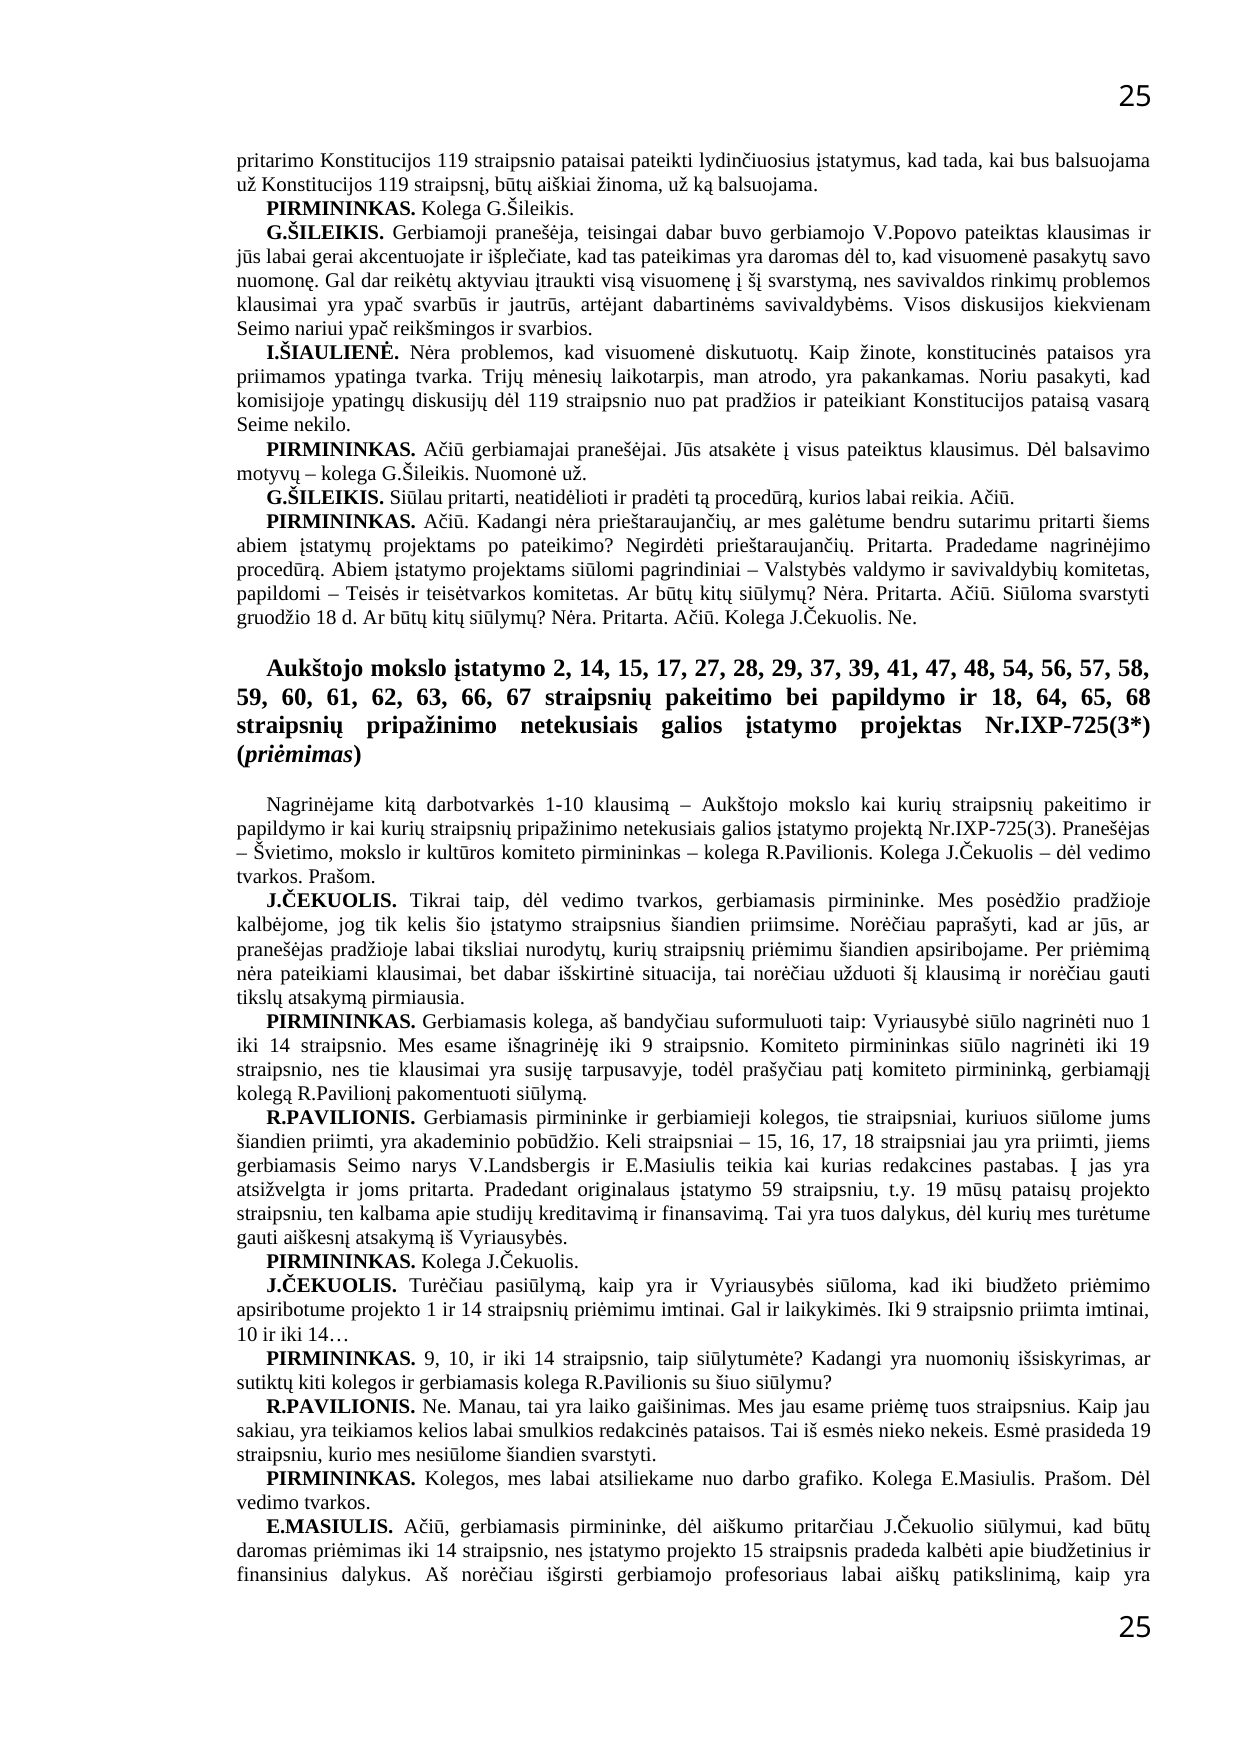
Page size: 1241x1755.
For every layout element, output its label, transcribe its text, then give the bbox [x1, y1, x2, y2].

text PIRMININKAS. Kolega G.Šileikis. [236, 196, 1152, 220]
text G.ŠILEIKIS. Gerbiamoji pranešėja, teisingai dabar buvo gerbiamojo V.Popovo pateiktas klausimas ir jūs labai gerai akcentuojate ir išplečiate, kad tas pateikimas yra daromas dėl to, kad visuomenė pasakytų savo nuomonę. Gal dar reikėtų aktyviau įtraukti visą visuomenę į šį svarstymą, nes savivaldos rinkimų problemos klausimai yra ypač svarbūs ir jautrūs, artėjant dabartinėms savivaldybėms. Visos diskusijos kiekvienam Seimo nariui ypač reikšmingos ir svarbios. [236, 220, 1152, 340]
text PIRMININKAS. 9, 10, ir iki 14 straipsnio, taip siūlytumėte? Kadangi yra nuomonių išsiskyrimas, ar sutiktų kiti kolegos ir gerbiamasis kolega R.Pavilionis su šiuo siūlymu? [236, 1346, 1152, 1394]
text R.PAVILIONIS. Ne. Manau, tai yra laiko gaišinimas. Mes jau esame priėmę tuos straipsnius. Kaip jau sakiau, yra teikiamos kelios labai smulkios redakcinės pataisos. Tai iš esmės nieko nekeis. Esmė prasideda 19 straipsniu, kurio mes nesiūlome šiandien svarstyti. [236, 1394, 1152, 1466]
text G.ŠILEIKIS. Siūlau pritarti, neatidėlioti ir pradėti tą procedūrą, kurios labai reikia. Ačiū. [236, 484, 1152, 509]
text PIRMININKAS. Ačiū. Kadangi nėra prieštaraujančių, ar mes galėtume bendru sutarimu pritarti šiems abiem įstatymų projektams po pateikimo? Negirdėti prieštaraujančių. Pritarta. Pradedame nagrinėjimo procedūrą. Abiem įstatymo projektams siūlomi pagrindiniai – Valstybės valdymo ir savivaldybių komitetas, papildomi – Teisės ir teisėtvarkos komitetas. Ar būtų kitų siūlymų? Nėra. Pritarta. Ačiū. Siūloma svarstyti gruodžio 18 d. Ar būtų kitų siūlymų? Nėra. Pritarta. Ačiū. Kolega J.Čekuolis. Ne. [236, 509, 1152, 629]
text I.ŠIAULIENĖ. Nėra problemos, kad visuomenė diskutuotų. Kaip žinote, konstitucinės pataisos yra priimamos ypatinga tvarka. Trijų mėnesių laikotarpis, man atrodo, yra pakankamas. Noriu pasakyti, kad komisijoje ypatingų diskusijų dėl 119 straipsnio nuo pat pradžios ir pateikiant Konstitucijos pataisą vasarą Seime nekilo. [236, 340, 1152, 436]
text J.ČEKUOLIS. Tikrai taip, dėl vedimo tvarkos, gerbiamasis pirmininke. Mes posėdžio pradžioje kalbėjome, jog tik kelis šio įstatymo straipsnius šiandien priimsime. Norėčiau paprašyti, kad ar jūs, ar pranešėjas pradžioje labai tiksliai nurodytų, kurių straipsnių priėmimu šiandien apsiribojame. Per priėmimą nėra pateikiami klausimai, bet dabar išskirtinė situacija, tai norėčiau užduoti šį klausimą ir norėčiau gauti tikslų atsakymą pirmiausia. [236, 888, 1152, 1009]
text J.ČEKUOLIS. Turėčiau pasiūlymą, kaip yra ir Vyriausybės siūloma, kad iki biudžeto priėmimo apsiribotume projekto 1 ir 14 straipsnių priėmimu imtinai. Gal ir laikykimės. Iki 9 straipsnio priimta imtinai, 10 ir iki 14… [236, 1273, 1152, 1346]
text PIRMININKAS. Kolegos, mes labai atsiliekame nuo darbo grafiko. Kolega E.Masiulis. Prašom. Dėl vedimo tvarkos. [236, 1466, 1152, 1514]
text Nagrinėjame kitą darbotvarkės 1-10 klausimą – Aukštojo mokslo kai kurių straipsnių pakeitimo ir papildymo ir kai kurių straipsnių pripažinimo netekusiais galios įstatymo projektą Nr.IXP-725(3). Pranešėjas – Švietimo, mokslo ir kultūros komiteto pirmininkas – kolega R.Pavilionis. Kolega J.Čekuolis – dėl vedimo tvarkos. Prašom. [236, 792, 1152, 888]
text PIRMININKAS. Ačiū gerbiamajai pranešėjai. Jūs atsakėte į visus pateiktus klausimus. Dėl balsavimo motyvų – kolega G.Šileikis. Nuomonė už. [236, 436, 1152, 484]
text PIRMININKAS. Kolega J.Čekuolis. [236, 1249, 1152, 1273]
text PIRMININKAS. Gerbiamasis kolega, aš bandyčiau suformuluoti taip: Vyriausybė siūlo nagrinėti nuo 1 iki 14 straipsnio. Mes esame išnagrinėję iki 9 straipsnio. Komiteto pirmininkas siūlo nagrinėti iki 19 straipsnio, nes tie klausimai yra susiję tarpusavyje, todėl prašyčiau patį komiteto pirmininką, gerbiamąjį kolegą R.Pavilionį pakomentuoti siūlymą. [236, 1009, 1152, 1105]
text R.PAVILIONIS. Gerbiamasis pirmininke ir gerbiamieji kolegos, tie straipsniai, kuriuos siūlome jums šiandien priimti, yra akademinio pobūdžio. Keli straipsniai – 15, 16, 17, 18 straipsniai jau yra priimti, jiems gerbiamasis Seimo narys V.Landsbergis ir E.Masiulis teikia kai kurias redakcines pastabas. Į jas yra atsižvelgta ir joms pritarta. Pradedant originalaus įstatymo 59 straipsniu, t.y. 19 mūsų pataisų projekto straipsniu, ten kalbama apie studijų kreditavimą ir finansavimą. Tai yra tuos dalykus, dėl kurių mes turėtume gauti aiškesnį atsakymą iš Vyriausybės. [236, 1105, 1152, 1249]
text Aukštojo mokslo įstatymo 2, 14, 15, 17, 27, 28, 29, 37, 39, 41, 47, 48, 54, 56, 57, 58, 59, 60, 61, 62, 63, 66, 67 straipsnių pakeitimo bei papildymo ir 18, 64, 65, 68 straipsnių pripažinimo netekusiais galios įstatymo projektas Nr.IXP-725(3*) (priėmimas) [236, 653, 1152, 768]
text pritarimo Konstitucijos 119 straipsnio pataisai pateikti lydinčiuosius įstatymus, kad tada, kai bus balsuojama už Konstitucijos 119 straipsnį, būtų aiškiai žinoma, už ką balsuojama. [236, 148, 1152, 196]
text E.MASIULIS. Ačiū, gerbiamasis pirmininke, dėl aiškumo pritarčiau J.Čekuolio siūlymui, kad būtų daromas priėmimas iki 14 straipsnio, nes įstatymo projekto 15 straipsnis pradeda kalbėti apie biudžetinius ir finansinius dalykus. Aš norėčiau išgirsti gerbiamojo profesoriaus labai aiškų patikslinimą, kaip yra [236, 1514, 1152, 1586]
